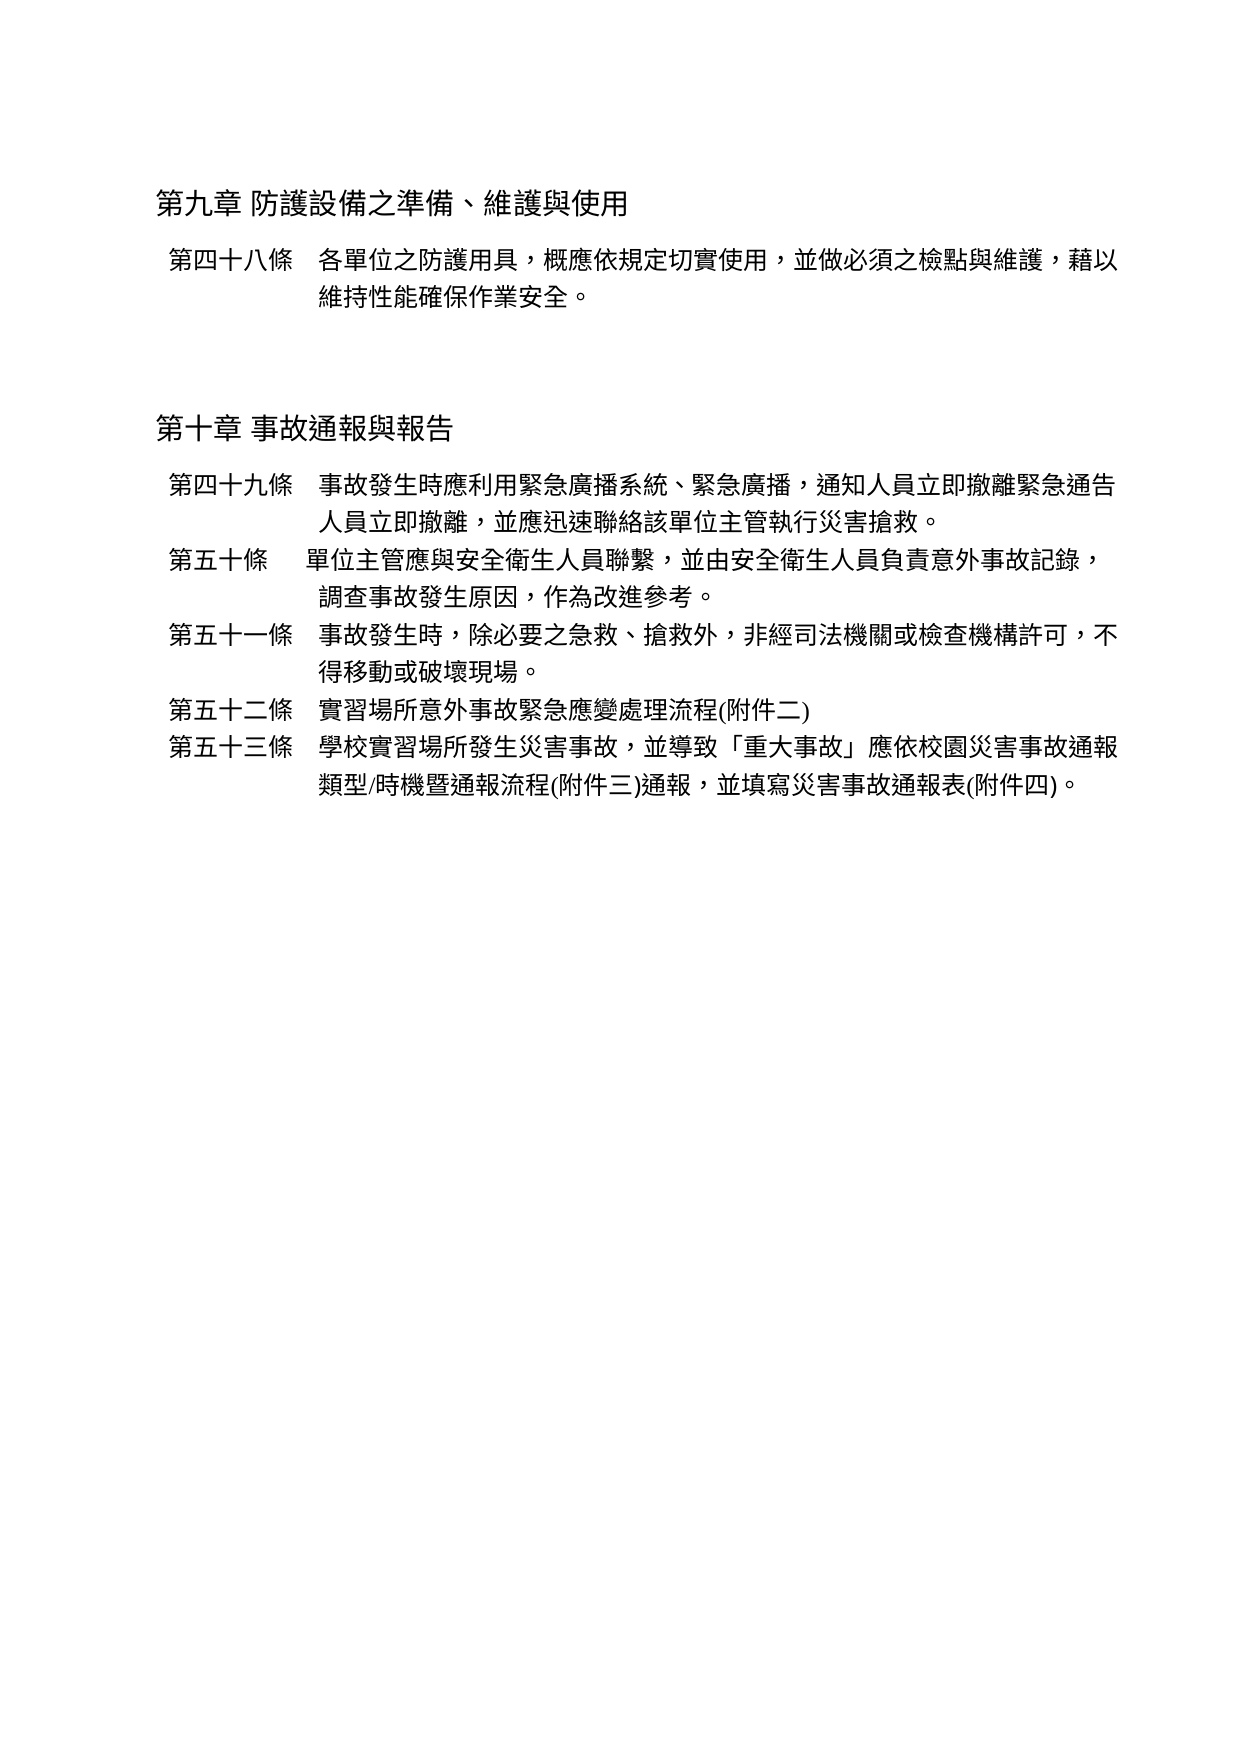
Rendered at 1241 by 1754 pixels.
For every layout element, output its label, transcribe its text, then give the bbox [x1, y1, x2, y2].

text 調查事故發生原因，作為改進參考。 [168, 577, 1122, 614]
list 單位主管應與安全衛生人員聯繫，並由安全衛生人員負責意外事故記錄， [168, 539, 1122, 577]
list 學校實習場所發生災害事故，並導致「重大事故」應依校園災害事故通報 [168, 727, 1122, 764]
text 類型/時機暨通報流程(附件三)通報，並填寫災害事故通報表(附件四)。 [168, 764, 1122, 802]
list 防護設備之準備、維護與使用 [155, 164, 1122, 239]
text 得移動或破壞現場。 [168, 652, 1122, 689]
list 實習場所意外事故緊急應變處理流程(附件二) [168, 689, 1122, 727]
list 事故發生時應利用緊急廣播系統、緊急廣播，通知人員立即撤離緊急通告 [168, 464, 1122, 502]
text 人員立即撤離，並應迅速聯絡該單位主管執行災害搶救。 [168, 502, 1122, 539]
text 維持性能確保作業安全。 [168, 277, 1122, 314]
list 各單位之防護用具，概應依規定切實使用，並做必須之檢點與維護，藉以 [168, 239, 1122, 277]
list 事故發生時，除必要之急救、搶救外，非經司法機關或檢查機構許可，不 [168, 614, 1122, 652]
list 事故通報與報告 [155, 389, 1122, 464]
